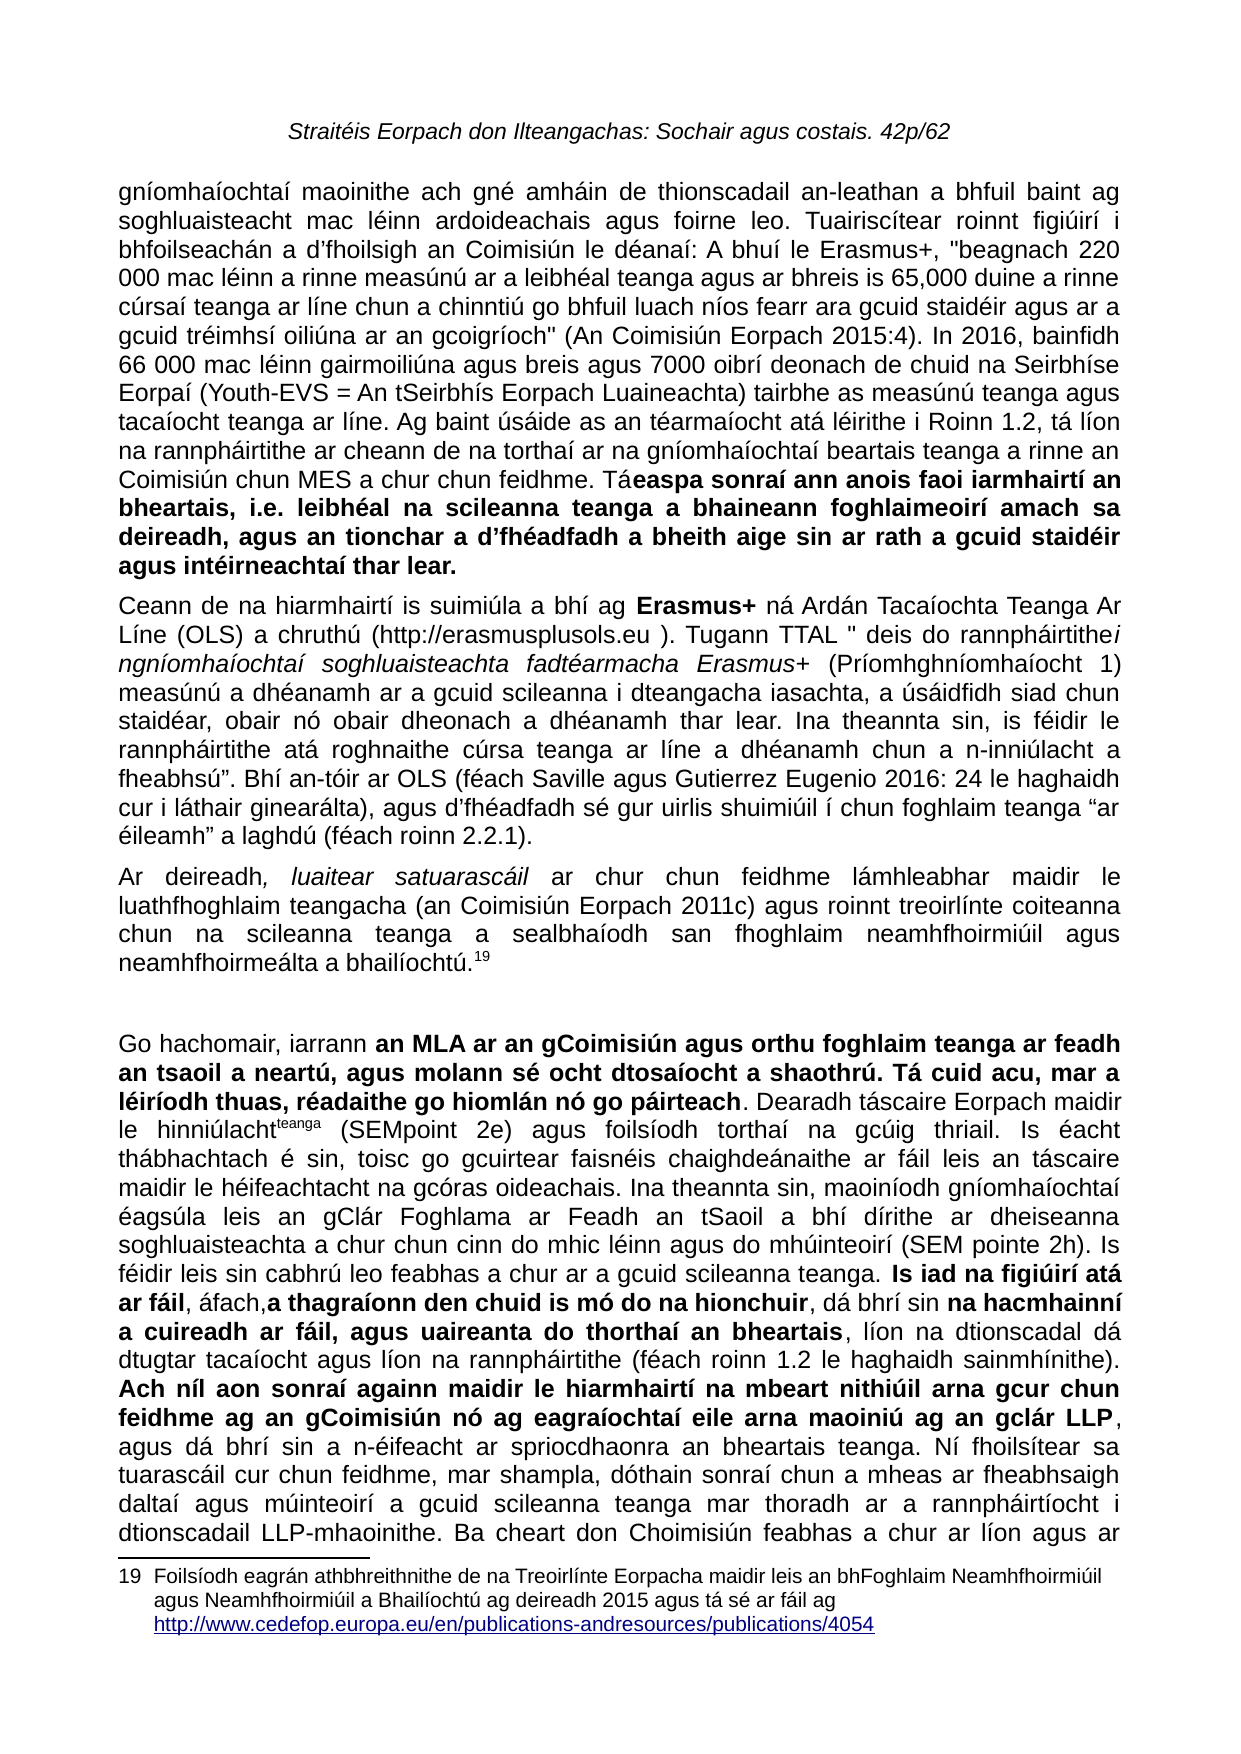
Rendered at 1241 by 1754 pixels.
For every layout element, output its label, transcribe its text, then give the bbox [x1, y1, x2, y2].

text Ceann de na hiarmhairtí is suimiúla a bhí ag Erasmus+ ná Ardán Tacaíochta Teanga Ar Líne (OLS) a chruthú (http://erasmusplusols.eu ). Tugann TTAL " deis do rannpháirtithei ngníomhaíochtaí soghluaisteachta fadtéarmacha Erasmus+ (Príomhghníomhaíocht 1) measúnú a dhéanamh ar a gcuid scileanna i dteangacha iasachta, a úsáidfidh siad chun staidéar, obair nó obair dheonach a dhéanamh thar lear. Ina theannta sin, is féidir le rannpháirtithe atá roghnaithe cúrsa teanga ar líne a dhéanamh chun a n-inniúlacht a fheabhsú”. Bhí an-tóir ar OLS (féach Saville agus Gutierrez Eugenio 2016: 24 le haghaidh cur i láthair ginearálta), agus d’fhéadfadh sé gur uirlis shuimiúil í chun foghlaim teanga “ar éileamh” a laghdú (féach roinn 2.2.1). [118, 591, 1122, 850]
text gníomhaíochtaí maoinithe ach gné amháin de thionscadail an-leathan a bhfuil baint ag soghluaisteacht mac léinn ardoideachais agus foirne leo. Tuairiscítear roinnt figiúirí i bhfoilseachán a d’fhoilsigh an Coimisiún le déanaí: A bhuí le Erasmus+, "beagnach 220 000 mac léinn a rinne measúnú ar a leibhéal teanga agus ar bhreis is 65,000 duine a rinne cúrsaí teanga ar líne chun a chinntiú go bhfuil luach níos fearr ara gcuid staidéir agus ar a gcuid tréimhsí oiliúna ar an gcoigríoch" (An Coimisiún Eorpach 2015:4). In 2016, bainfidh 66 000 mac léinn gairmoiliúna agus breis agus 7000 oibrí deonach de chuid na Seirbhíse Eorpaí (Youth-EVS = An tSeirbhís Eorpach Luaineachta) tairbhe as measúnú teanga agus tacaíocht teanga ar líne. Ag baint úsáide as an téarmaíocht atá léirithe i Roinn 1.2, tá líon na rannpháirtithe ar cheann de na torthaí ar na gníomhaíochtaí beartais teanga a rinne an Coimisiún chun MES a chur chun feidhme. Táeaspa sonraí ann anois faoi iarmhairtí an bheartais, i.e. leibhéal na scileanna teanga a bhaineann foghlaimeoirí amach sa deireadh, agus an tionchar a d’fhéadfadh a bheith aige sin ar rath a gcuid staidéir agus intéirneachtaí thar lear. [118, 177, 1122, 579]
text Go hachomair, iarrann an MLA ar an gCoimisiún agus orthu foghlaim teanga ar feadh an tsaoil a neartú, agus molann sé ocht dtosaíocht a shaothrú. Tá cuid acu, mar a léiríodh thuas, réadaithe go hiomlán nó go páirteach. Dearadh táscaire Eorpach maidir le hinniúlachtteanga (SEMpoint 2e) agus foilsíodh torthaí na gcúig thriail. Is éacht thábhachtach é sin, toisc go gcuirtear faisnéis chaighdeánaithe ar fáil leis an táscaire maidir le héifeachtacht na gcóras oideachais. Ina theannta sin, maoiníodh gníomhaíochtaí éagsúla leis an gClár Foghlama ar Feadh an tSaoil a bhí dírithe ar dheiseanna soghluaisteachta a chur chun cinn do mhic léinn agus do mhúinteoirí (SEM pointe 2h). Is féidir leis sin cabhrú leo feabhas a chur ar a gcuid scileanna teanga. Is iad na figiúirí atá ar fáil, áfach,a thagraíonn den chuid is mó do na hionchuir, dá bhrí sin na hacmhainní a cuireadh ar fáil, agus uaireanta do thorthaí an bheartais, líon na dtionscadal dá dtugtar tacaíocht agus líon na rannpháirtithe (féach roinn 1.2 le haghaidh sainmhínithe). Ach níl aon sonraí againn maidir le hiarmhairtí na mbeart nithiúil arna gcur chun feidhme ag an gCoimisiún nó ag eagraíochtaí eile arna maoiniú ag an gclár LLP, agus dá bhrí sin a n-éifeacht ar spriocdhaonra an bheartais teanga. Ní fhoilsítear sa tuarascáil cur chun feidhme, mar shampla, dóthain sonraí chun a mheas ar fheabhsaigh daltaí agus múinteoirí a gcuid scileanna teanga mar thoradh ar a rannpháirtíocht i dtionscadail LLP-mhaoinithe. Ba cheart don Choimisiún feabhas a chur ar líon agus ar [118, 1029, 1122, 1547]
text Foilsíodh eagrán athbhreithnithe de na Treoirlínte Eorpacha maidir leis an bhFoghlaim Neamhfhoirmiúil agus Neamhfhoirmiúil a Bhailíochtú ag deireadh 2015 agus tá sé ar fáil ag http://www.cedefop.europa.eu/en/publications-andresources/publications/4054 [118, 1564, 1122, 1636]
text Ar deireadh, luaitear satuarascáil ar chur chun feidhme lámhleabhar maidir le luathfhoghlaim teangacha (an Coimisiún Eorpach 2011c) agus roinnt treoirlínte coiteanna chun na scileanna teanga a sealbhaíodh san fhoghlaim neamhfhoirmiúil agus neamhfhoirmeálta a bhailíochtú. [118, 862, 1122, 977]
